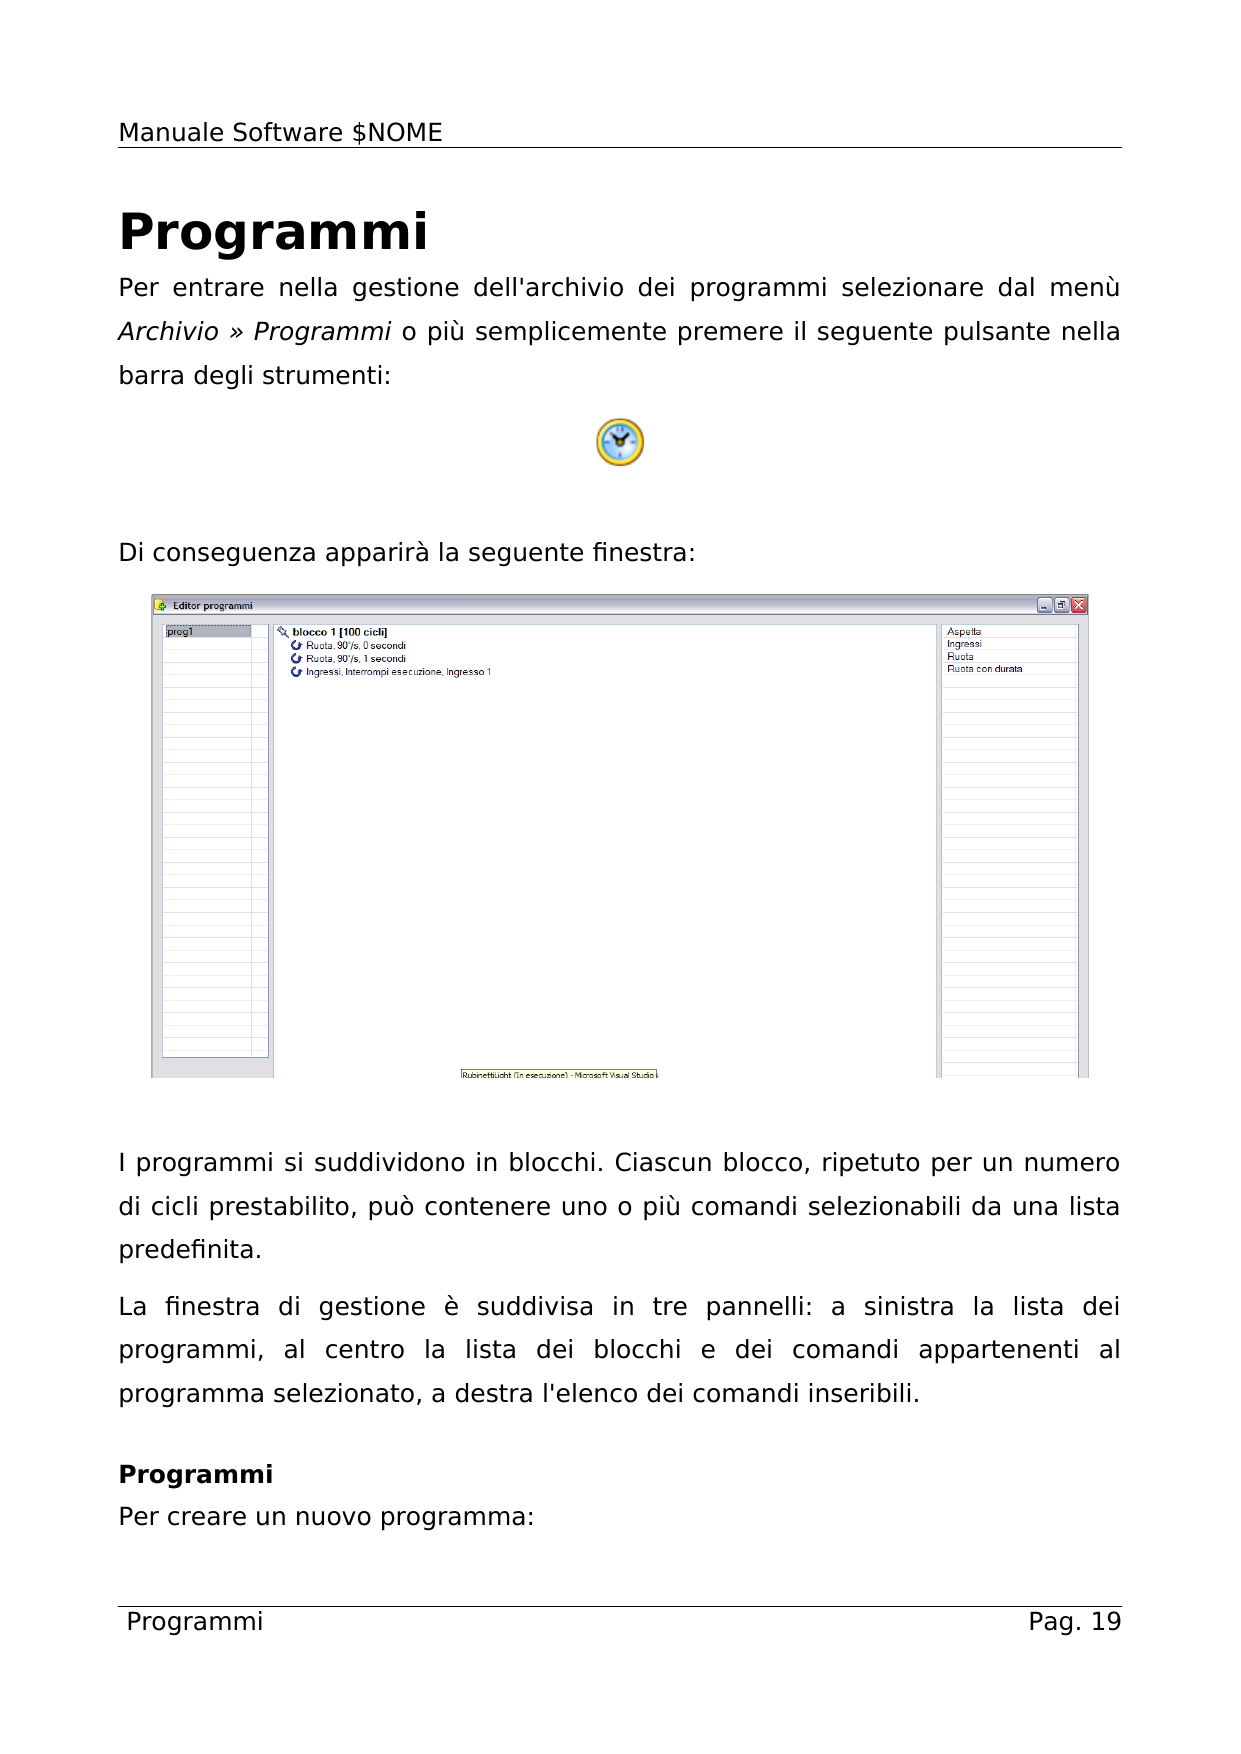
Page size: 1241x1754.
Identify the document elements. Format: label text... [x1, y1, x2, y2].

text Per entrare nella gestione dell'archivio dei programmi selezionare dal menù Archivio » Programmi o più semplicemente premere il seguente pulsante nella barra degli strumenti: [118, 273, 1122, 390]
text Di conseguenza apparirà la seguente finestra: [118, 538, 1122, 567]
picture [151, 594, 1089, 1078]
picture [595, 417, 645, 468]
subtitle Programmi [118, 203, 1122, 261]
subtitle Programmi [118, 1461, 1122, 1490]
text La finestra di gestione è suddivisa in tre pannelli: a sinistra la lista dei programmi, al centro la lista dei blocchi e dei comandi appartenenti al programma selezionato, a destra l'elenco dei comandi inseribili. [118, 1292, 1122, 1408]
text Per creare un nuovo programma: [118, 1502, 1122, 1531]
text I programmi si suddividono in blocchi. Ciascun blocco, ripetuto per un numero di cicli prestabilito, può contenere uno o più comandi selezionabili da una lista predefinita. [118, 1148, 1122, 1265]
